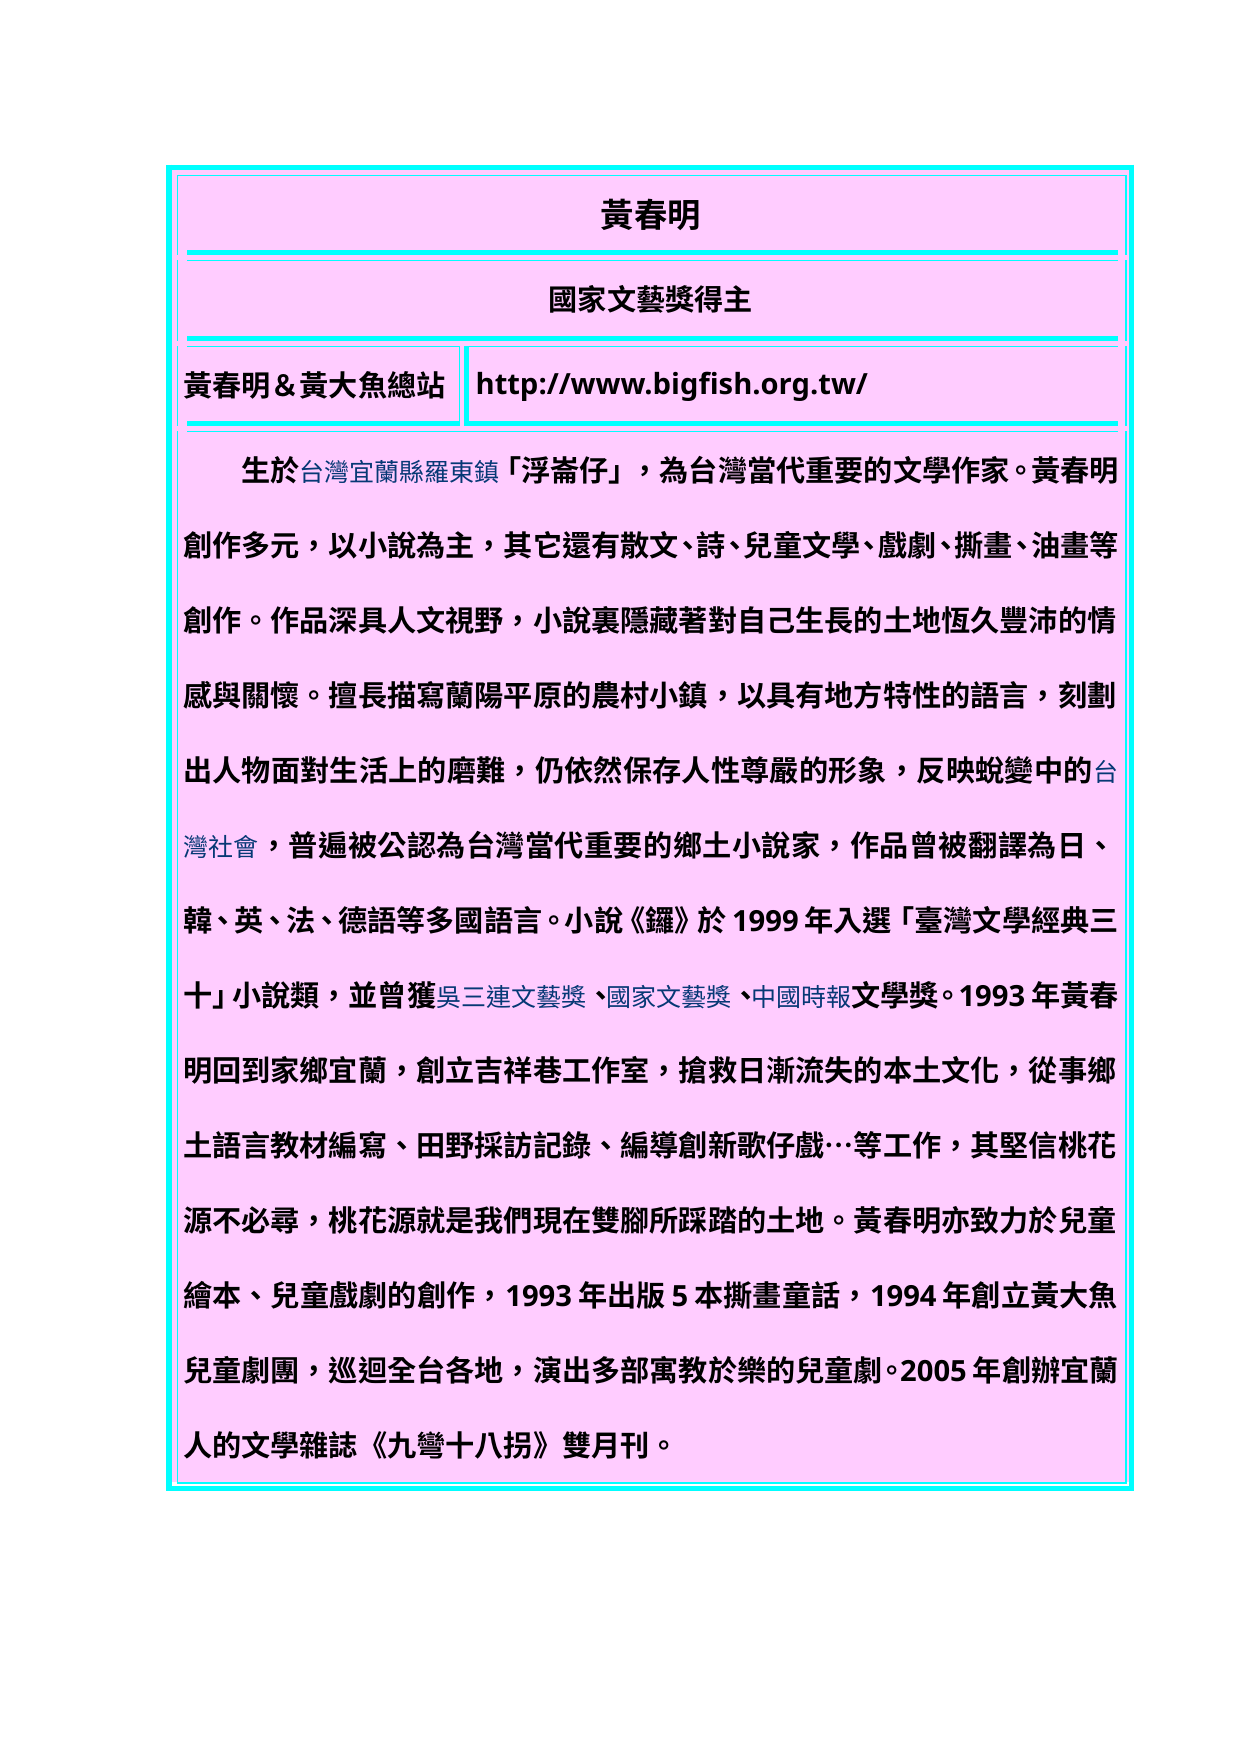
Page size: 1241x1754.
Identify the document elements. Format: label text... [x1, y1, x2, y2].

table_cell 黃春明＆黃大魚總站 [172, 336, 464, 421]
table_cell 國家文藝獎得主 [172, 250, 1129, 336]
table_cell 生於台灣宜蘭縣羅東鎮「浮崙仔」，為台灣當代重要的文學作家。黃春明創作多元，以小說為主，其它還有散文、詩、兒童文學、戲劇、撕畫、油畫等創作。作品深具人文視野，小說裏隱藏著對自己生長的土地恆久豐沛的情感與關懷。擅長描寫蘭陽平原的農村小鎮，以具有地方特性的語言，刻劃出人物面對生活上的磨難，仍依然保存人性尊嚴的形象，反映蛻變中的台灣社會，普遍被公認為台灣當代重要的鄉土小說家，作品曾被翻譯為日、韓、英、法、德語等多國語言。小說《鑼》於1999年入選「臺灣文學經典三十」小說類，並曾獲吳三連文藝獎、國家文藝獎、中國時報文學獎。1993年黃春明回到家鄉宜蘭，創立吉祥巷工作室，搶救日漸流失的本土文化，從事鄉土語言教材編寫、田野採訪記錄、編導創新歌仔戲…等工作，其堅信桃花源不必尋，桃花源就是我們現在雙腳所踩踏的土地。黃春明亦致力於兒童繪本、兒童戲劇的創作，1993年出版5本撕畫童話，1994年創立黃大魚兒童劇團，巡迴全台各地，演出多部寓教於樂的兒童劇。2005年創辦宜蘭人的文學雜誌《九彎十八拐》雙月刊。 [172, 421, 1129, 1482]
table_cell http://www.bigfish.org.tw/ [464, 336, 1129, 421]
table_header 黃春明 [172, 170, 1129, 250]
